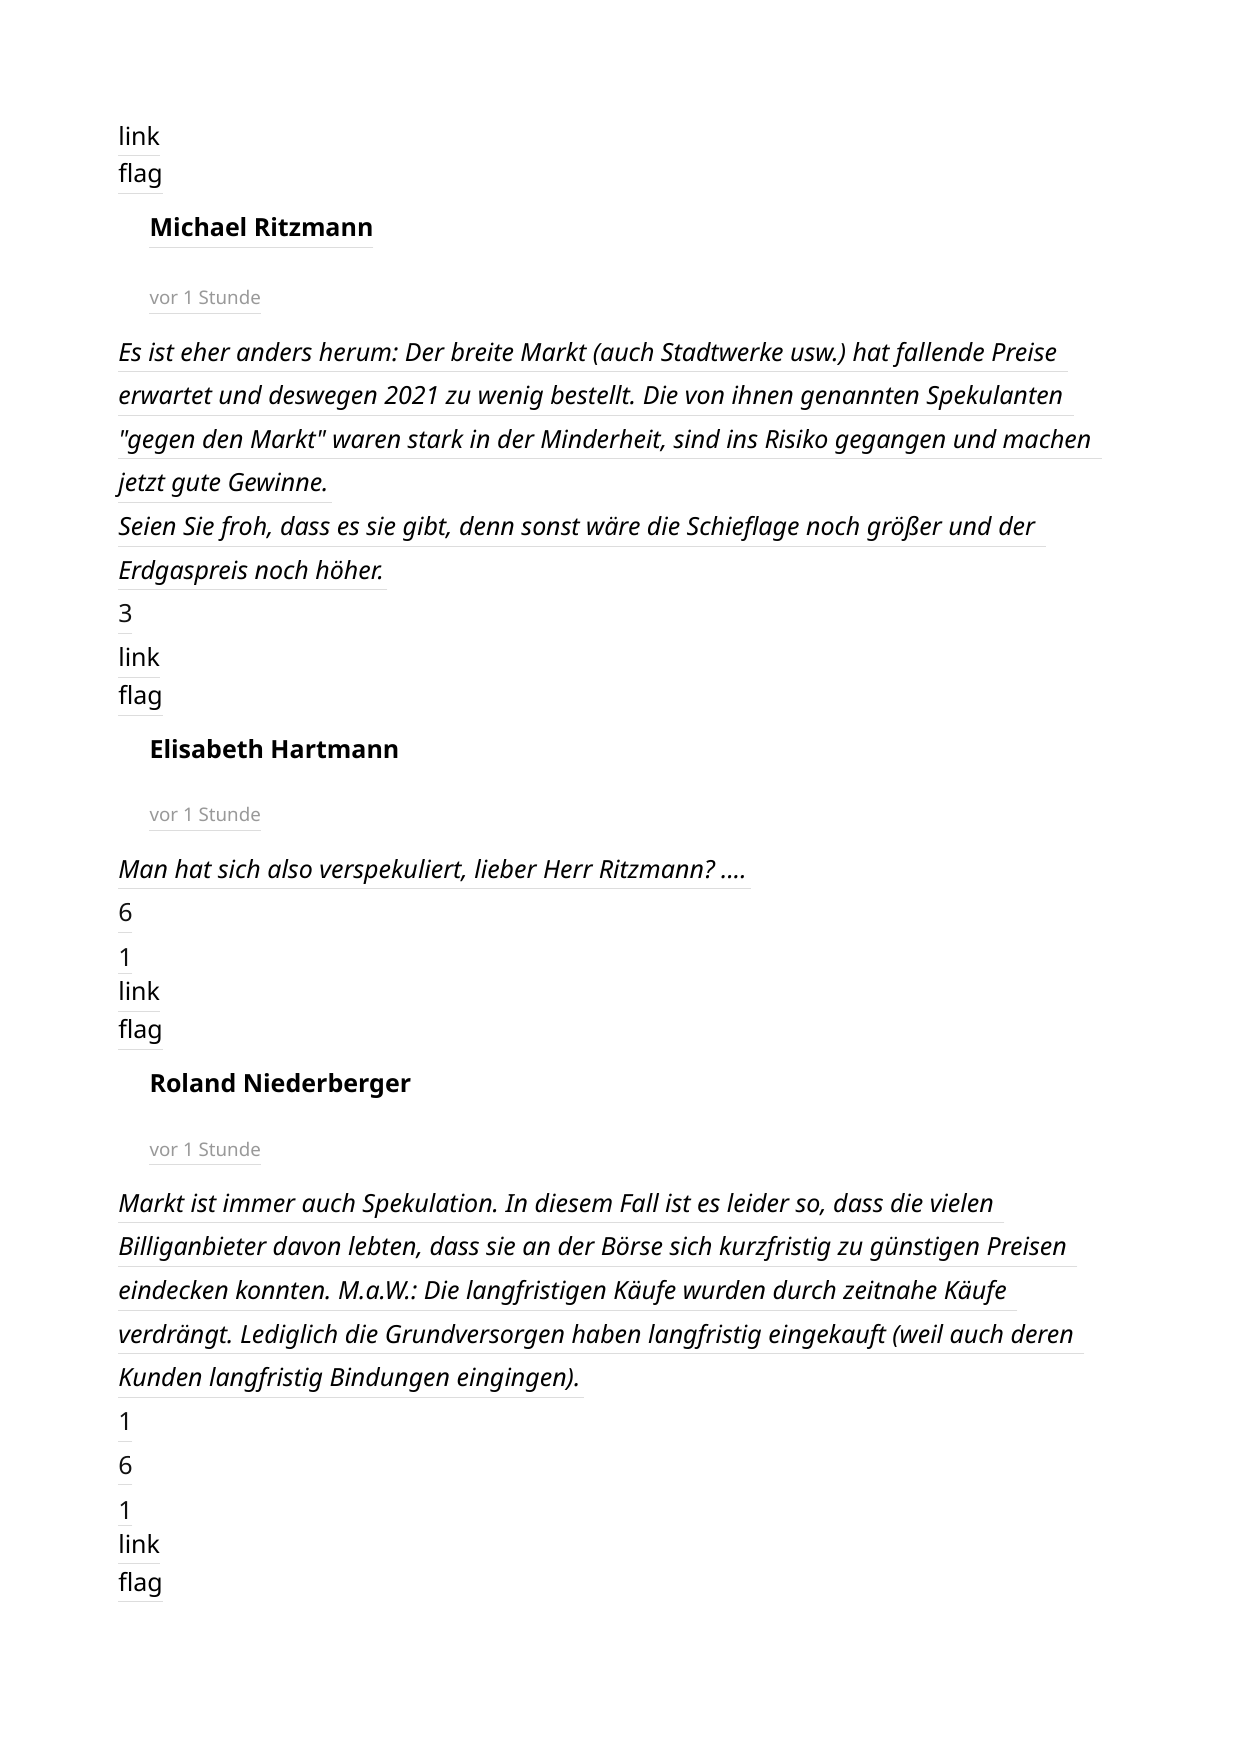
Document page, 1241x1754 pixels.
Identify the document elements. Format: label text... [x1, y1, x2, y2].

text 6 [118, 895, 1122, 933]
text 6 [118, 1447, 1122, 1485]
text vor 1 Stunde [149, 802, 1117, 831]
text flag [118, 1564, 1122, 1602]
text 1 [118, 938, 1122, 974]
text 1 [118, 1491, 1122, 1526]
text Michael Ritzmann [149, 210, 1122, 248]
text flag [118, 156, 1122, 194]
text link [118, 974, 1122, 1012]
text vor 1 Stunde [149, 285, 1117, 314]
text vor 1 Stunde [149, 1136, 1117, 1165]
text flag [118, 678, 1122, 716]
text 3 [118, 596, 1122, 634]
text flag [118, 1012, 1122, 1050]
text Roland Niederberger [149, 1066, 1122, 1099]
text Elisabeth Hartmann [149, 731, 1122, 765]
text link [118, 118, 1122, 156]
text link [118, 1526, 1122, 1564]
text Man hat sich also verspekuliert, lieber Herr Ritzmann? .... [118, 851, 1122, 889]
text Es ist eher anders herum: Der breite Markt (auch Stadtwerke usw.) hat fallende Preise erwartet und deswegen 2021 zu wenig bestellt. Die von ihnen genannten Spekulanten "gegen den Markt" waren stark in der Minderheit, sind ins Risiko gegangen und machen jetzt gute Gewinne. Seien Sie froh, dass es sie gibt, denn sonst wäre die Schieflage noch größer und der Erdgaspreis noch höher. [118, 334, 1122, 590]
text link [118, 640, 1122, 678]
text Markt ist immer auch Spekulation. In diesem Fall ist es leider so, dass die vielen Billiganbieter davon lebten, dass sie an der Börse sich kurzfristig zu günstigen Preisen eindecken konnten. M.a.W.: Die langfristigen Käufe wurden durch zeitnahe Käufe verdrängt. Lediglich die Grundversorgen haben langfristig eingekauft (weil auch deren Kunden langfristig Bindungen eingingen). [118, 1185, 1122, 1398]
text 1 [118, 1404, 1122, 1442]
